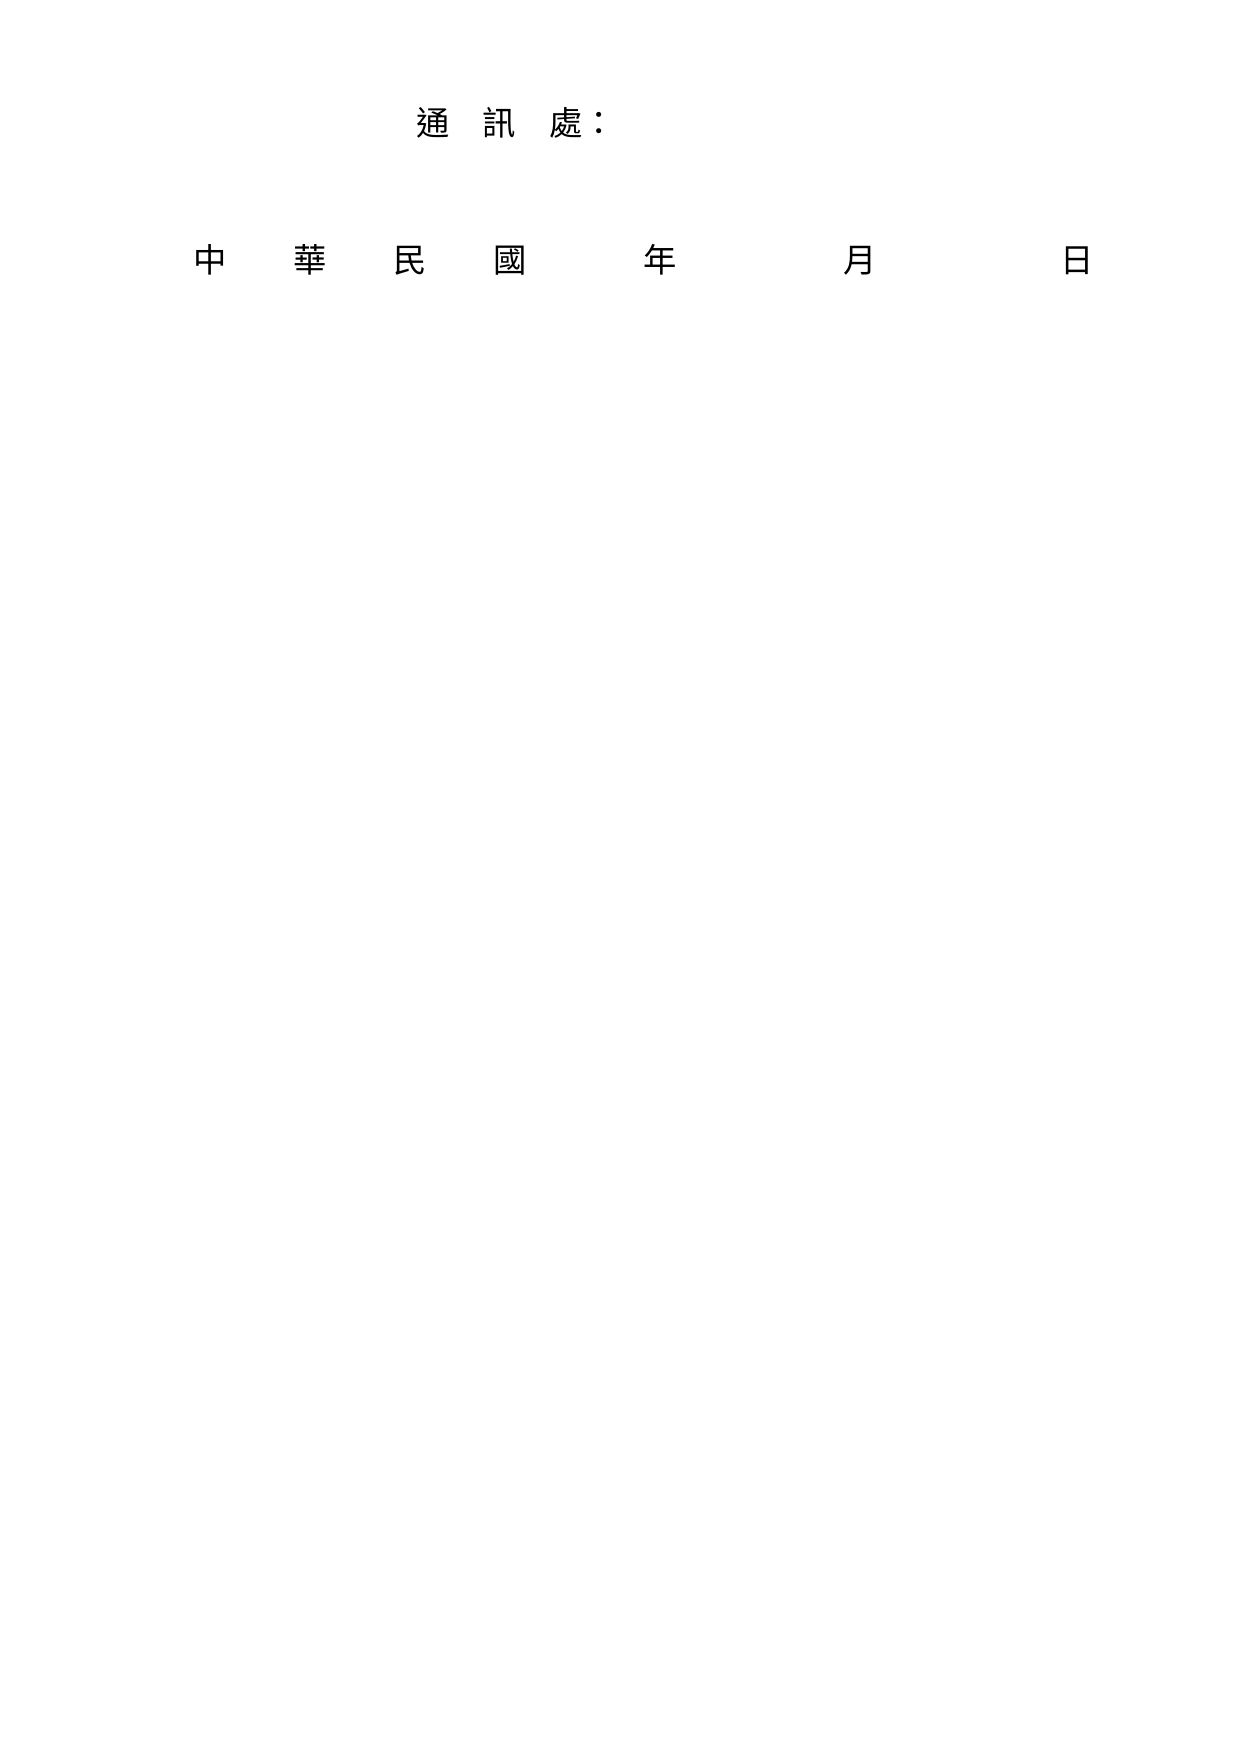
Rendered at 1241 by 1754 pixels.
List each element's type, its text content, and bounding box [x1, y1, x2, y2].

text 中 華 民 國 年 月 日 [83, 212, 1122, 275]
text 通 訊 處： [83, 79, 1122, 142]
